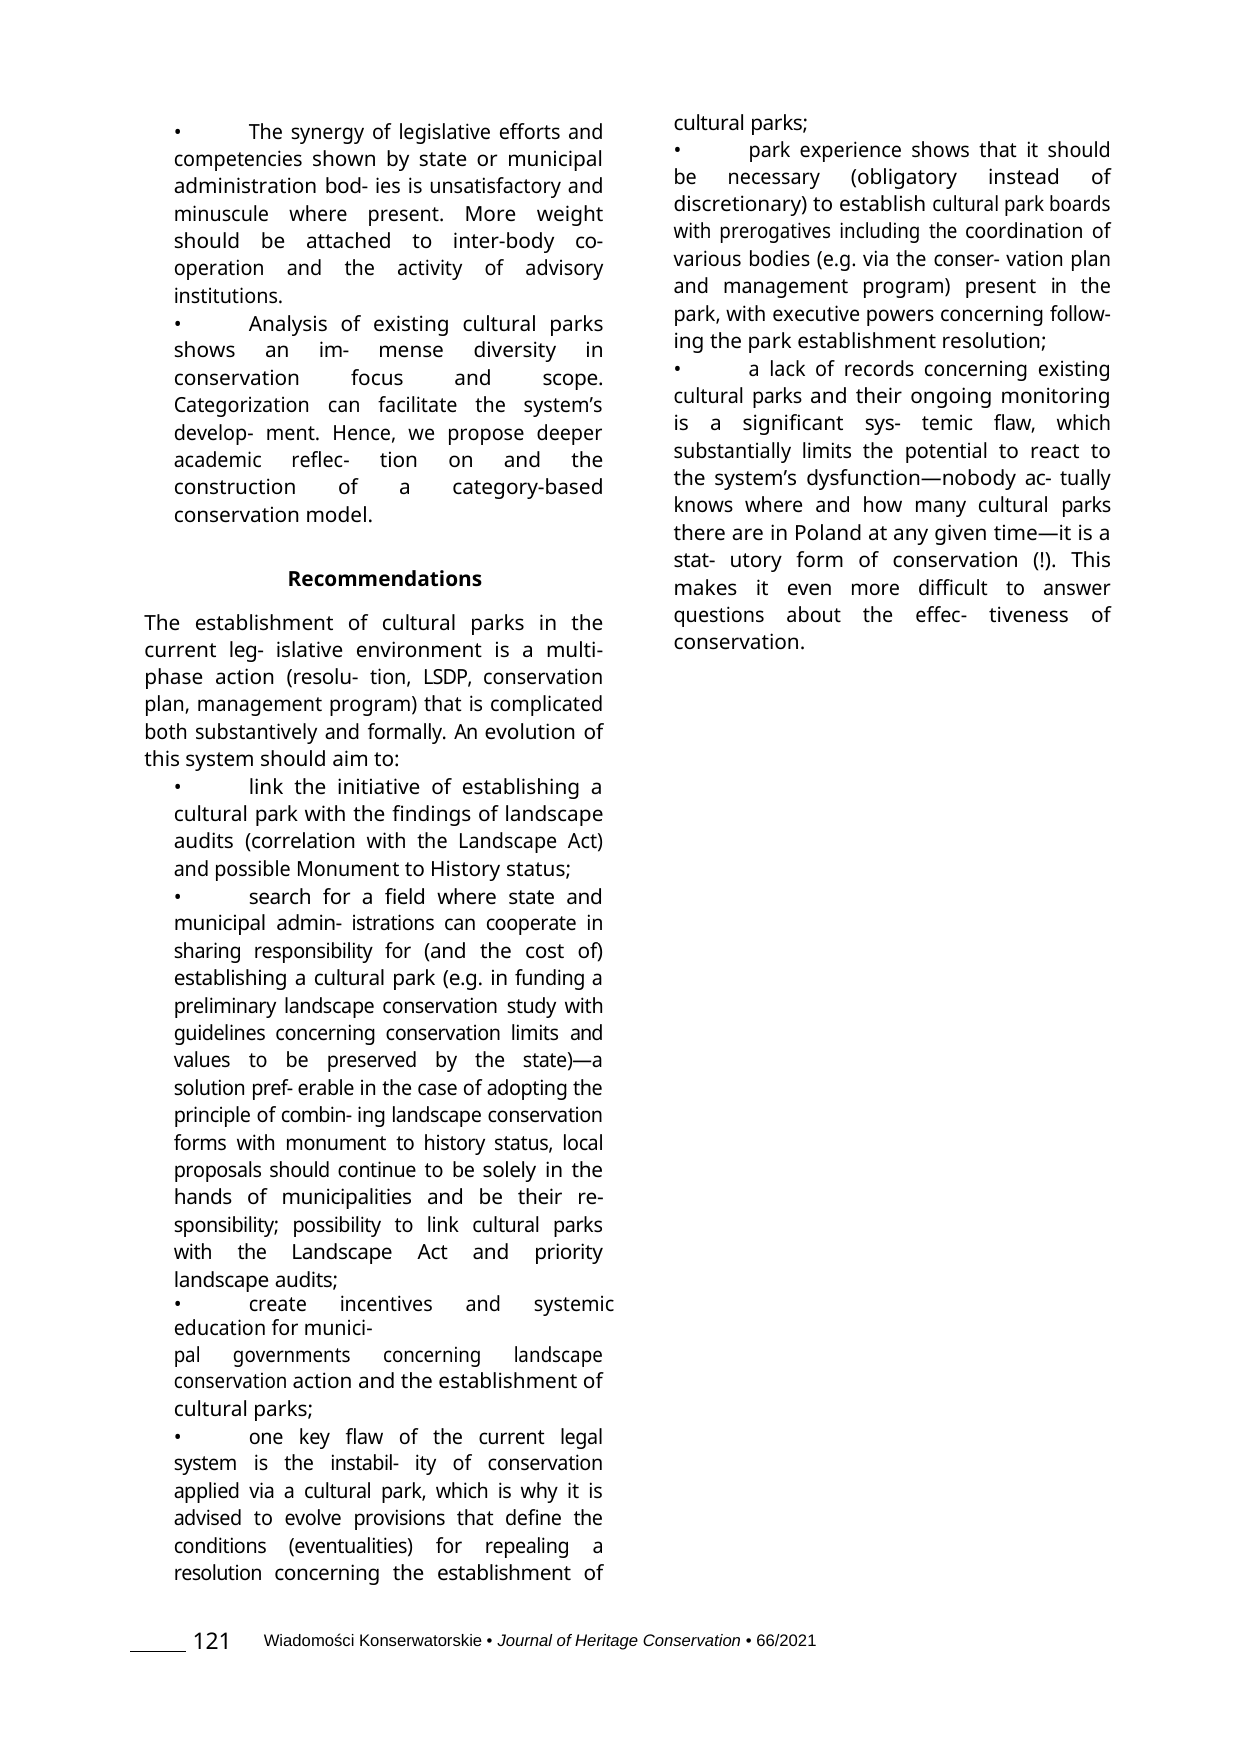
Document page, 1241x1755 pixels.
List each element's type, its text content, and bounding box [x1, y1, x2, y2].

list create incentives and systemic education for munici- [173, 1293, 614, 1340]
list The synergy of legislative efforts and competencies shown by state or municipal administration bod- ies is unsatisfactory and minuscule where present. More weight should be attached to inter-body co- operation and the activity of advisory institutions. [173, 118, 603, 309]
list link the initiative of establishing a cultural park with the findings of landscape audits (correlation with the Landscape Act) and possible Monument to History status; [173, 773, 603, 882]
text pal governments concerning landscape conservation action and the establishment of cultural parks; [173, 1340, 603, 1422]
text The establishment of cultural parks in the current leg- islative environment is a multi-phase action (resolu- tion, LSDP, conservation plan, management program) that is complicated both substantively and formally. An evolution of this system should aim to: [144, 608, 603, 773]
list cultural parks; [673, 108, 1111, 136]
list search for a field where state and municipal admin- istrations can cooperate in sharing responsibility for (and the cost of) establishing a cultural park (e.g. in funding a preliminary landscape conservation study with guidelines concerning conservation limits and values to be preserved by the state)—a solution pref- erable in the case of adopting the principle of combin- ing landscape conservation forms with monument to history status, local proposals should continue to be solely in the hands of municipalities and be their re- sponsibility; possibility to link cultural parks with the Landscape Act and priority landscape audits; [173, 882, 603, 1293]
list a lack of records concerning existing cultural parks and their ongoing monitoring is a significant sys- temic flaw, which substantially limits the potential to react to the system’s dysfunction—nobody ac- tually knows where and how many cultural parks there are in Poland at any given time—it is a stat- utory form of conservation (!). This makes it even more difficult to answer questions about the effec- tiveness of conservation. [673, 355, 1111, 656]
subtitle Recommendations [287, 564, 614, 592]
list park experience shows that it should be necessary (obligatory instead of discretionary) to establish cultural park boards with prerogatives including the coordination of various bodies (e.g. via the conser- vation plan and management program) present in the park, with executive powers concerning follow- ing the park establishment resolution; [673, 136, 1111, 355]
list Analysis of existing cultural parks shows an im- mense diversity in conservation focus and scope. Categorization can facilitate the system’s develop- ment. Hence, we propose deeper academic reflec- tion on and the construction of a category-based conservation model. [173, 309, 603, 528]
list one key flaw of the current legal system is the instabil- ity of conservation applied via a cultural park, which is why it is advised to evolve provisions that define the conditions (eventualities) for repealing a resolution concerning the establishment of [173, 1422, 603, 1587]
